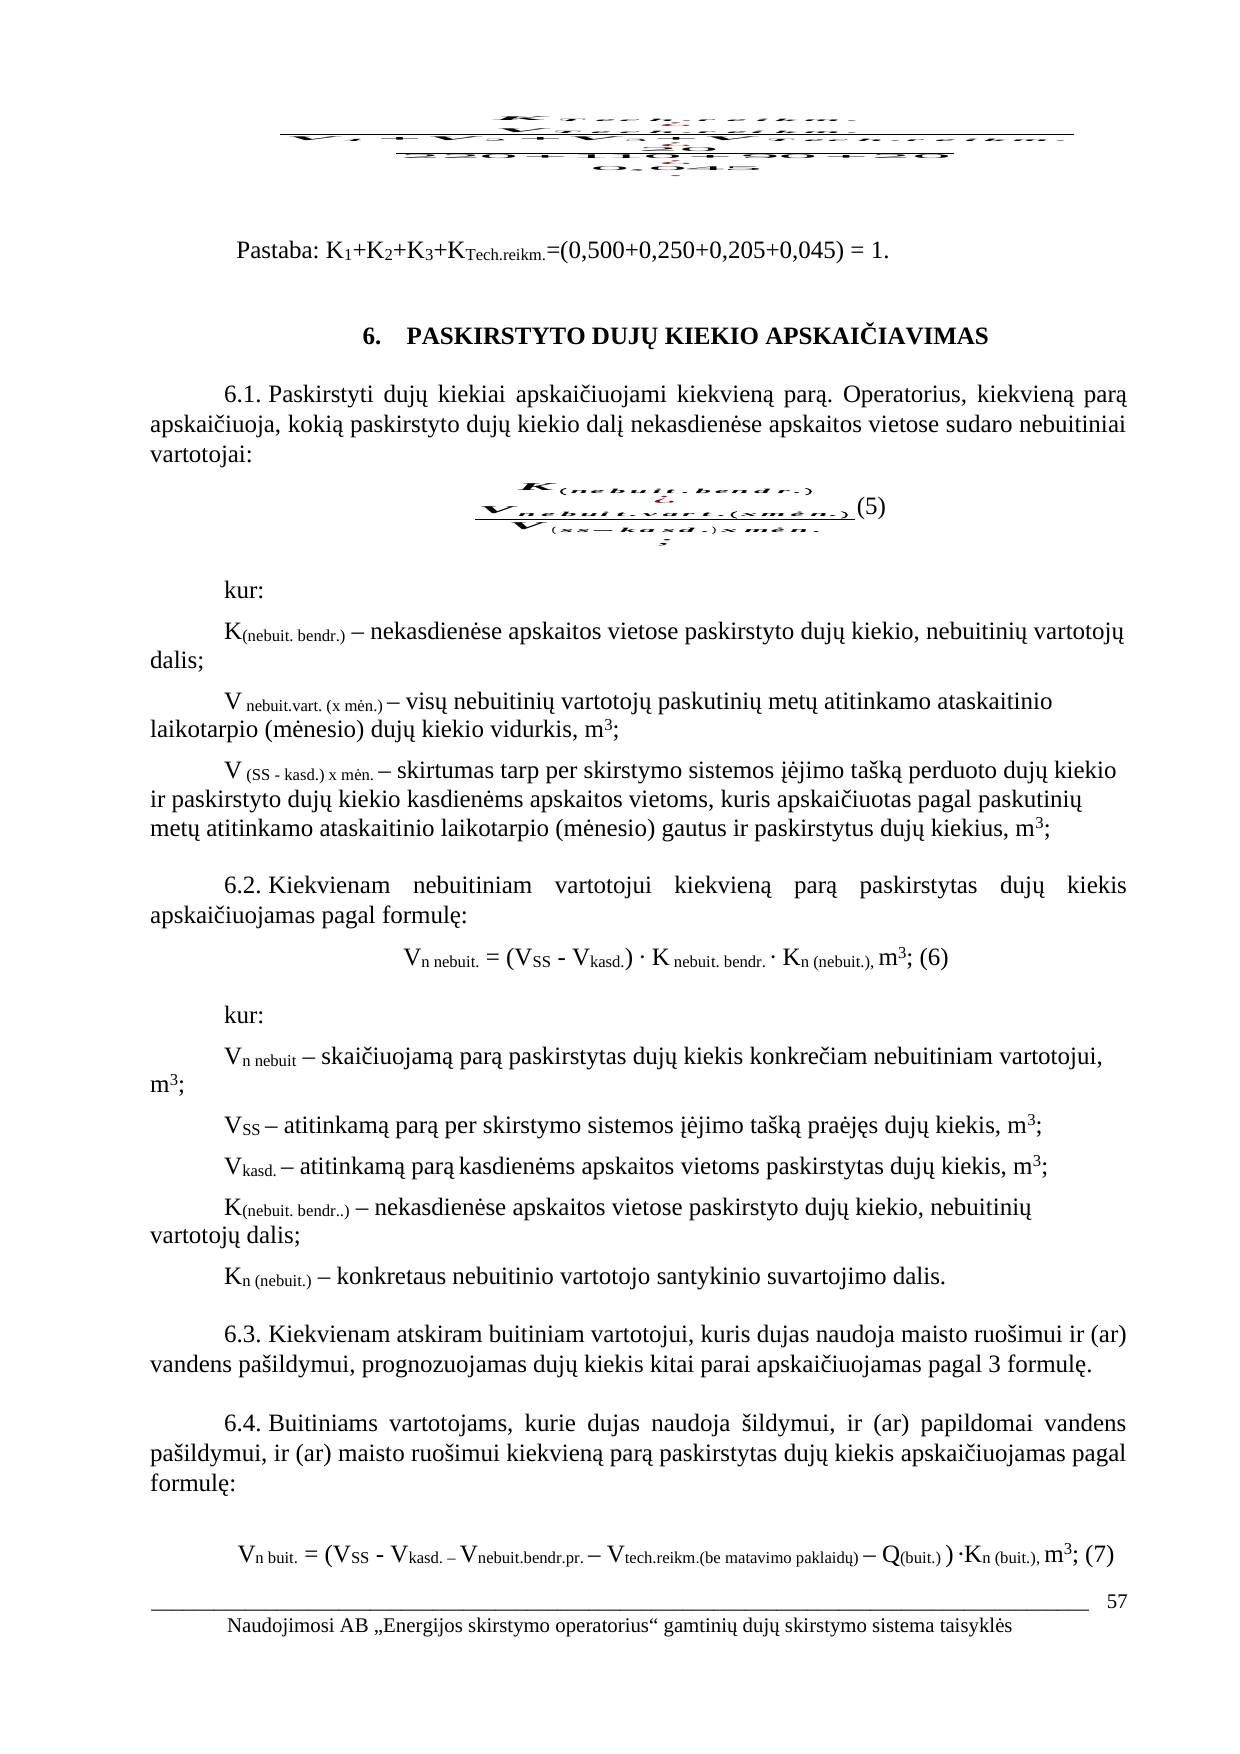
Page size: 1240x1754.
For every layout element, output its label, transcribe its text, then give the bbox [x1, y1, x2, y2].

text Vn nebuit – skaičiuojamą parą paskirstytas dujų kiekis konkrečiam nebuitiniam vartotojui, m3; [150, 1041, 1127, 1098]
text (5) [150, 481, 1127, 547]
text 6.4. Buitiniams vartotojams, kurie dujas naudoja šildymui, ir (ar) papildomai vandens pašildymui, ir (ar) maisto ruošimui kiekvieną parą paskirstytas dujų kiekis apskaičiuojamas pagal formulę: [150, 1408, 1127, 1497]
text VSS – atitinkamą parą per skirstymo sistemos įėjimo tašką praėjęs dujų kiekis, m3; [150, 1110, 1127, 1139]
text kur: [150, 1000, 1127, 1029]
text 6.2. Kiekvienam nebuitiniam vartotojui kiekvieną parą paskirstytas dujų kiekis apskaičiuojamas pagal formulę: [150, 870, 1127, 929]
text Vkasd. – atitinkamą parą kasdienėms apskaitos vietoms paskirstytas dujų kiekis, m3; [150, 1151, 1127, 1180]
text V nebuit.vart. (x mėn.) – visų nebuitinių vartotojų paskutinių metų atitinkamo ataskaitinio laikotarpio (mėnesio) dujų kiekio vidurkis, m3; [150, 686, 1127, 743]
text 6.3. Kiekvienam atskiram buitiniam vartotojui, kuris dujas naudoja maisto ruošimui ir (ar) vandens pašildymui, prognozuojamas dujų kiekis kitai parai apskaičiuojamas pagal 3 formulę. [150, 1319, 1127, 1377]
text kur: [150, 576, 1127, 604]
text Vn buit. = (VSS - Vkasd. – Vnebuit.bendr.pr. – Vtech.reikm.(be matavimo paklaidų) – Q(buit.) ) ∙Kn (buit.), m3; (7) [150, 1539, 1127, 1567]
text V (SS - kasd.) x mėn. – skirtumas tarp per skirstymo sistemos įėjimo tašką perduoto dujų kiekio ir paskirstyto dujų kiekio kasdienėms apskaitos vietoms, kuris apskaičiuotas pagal paskutinių metų atitinkamo ataskaitinio laikotarpio (mėnesio) gautus ir paskirstytus dujų kiekius, m3; [150, 755, 1127, 842]
text Kn (nebuit.) – konkretaus nebuitinio vartotojo santykinio suvartojimo dalis. [150, 1261, 1127, 1290]
text K(nebuit. bendr..) – nekasdienėse apskaitos vietose paskirstyto dujų kiekio, nebuitinių vartotojų dalis; [150, 1192, 1127, 1249]
text K(nebuit. bendr.) – nekasdienėse apskaitos vietose paskirstyto dujų kiekio, nebuitinių vartotojų dalis; [150, 616, 1127, 674]
text 6.1. Paskirstyti dujų kiekiai apskaičiuojami kiekvieną parą. Operatorius, kiekvieną parą apskaičiuoja, kokią paskirstyto dujų kiekio dalį nekasdienėse apskaitos vietose sudaro nebuitiniai vartotojai: [150, 379, 1127, 468]
text Pastaba: K1+K2+K3+KTech.reikm.=(0,500+0,250+0,205+0,045) = 1. [150, 235, 1127, 264]
text Vn nebuit. = (VSS - Vkasd.) ∙ K nebuit. bendr. ∙ Kn (nebuit.), m3; (6) [150, 942, 1127, 971]
text 6. Paskirstyto dujų kiekio apskaičiavimas [150, 321, 1127, 350]
